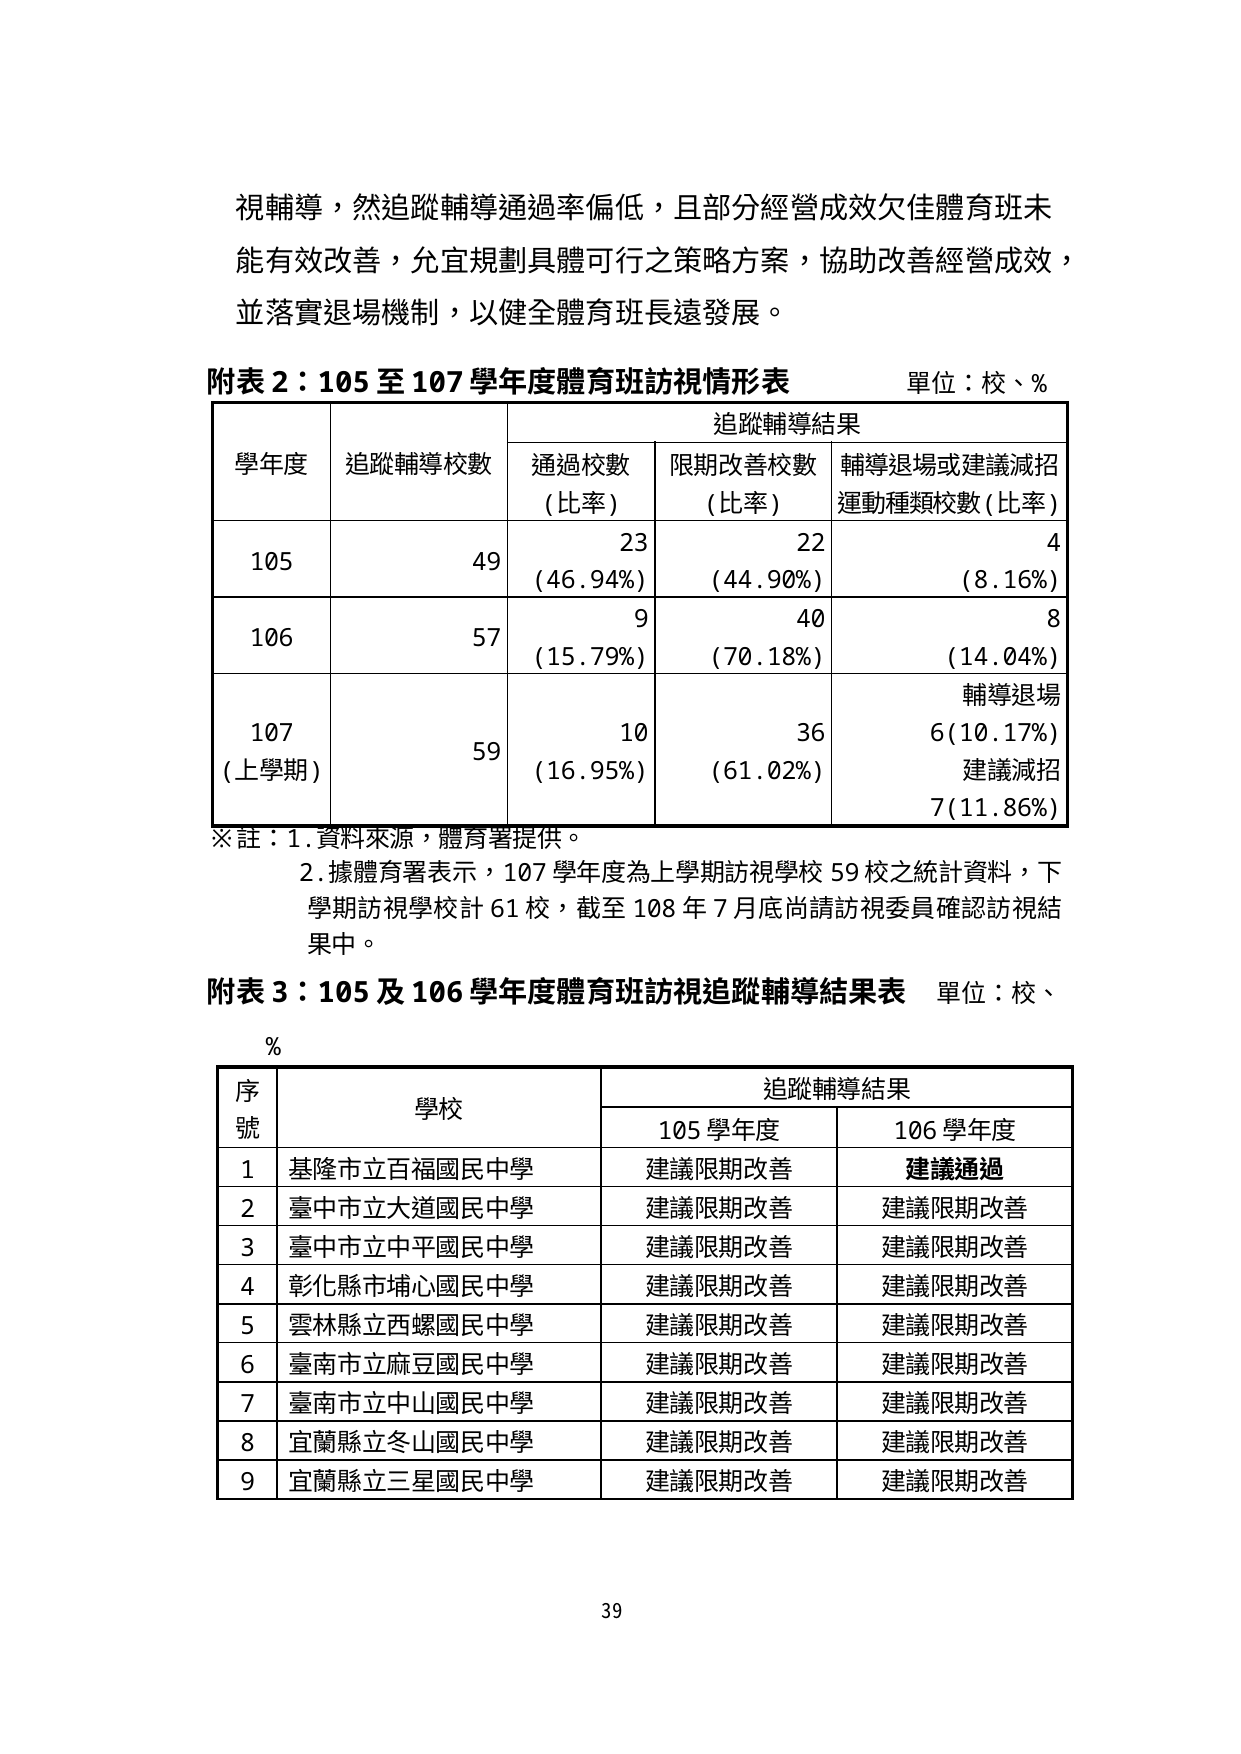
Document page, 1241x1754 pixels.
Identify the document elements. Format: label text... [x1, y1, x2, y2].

table_cell 59 [331, 674, 507, 824]
table_cell 建議限期改善 [602, 1305, 836, 1342]
text 附表2：105至107學年度體育班訪視情形表 單位：校、% [207, 358, 1063, 401]
table_cell 9 (15.79%) [508, 598, 654, 673]
table_cell 36 (61.02%) [656, 674, 831, 824]
table_cell 建議限期改善 [838, 1187, 1071, 1225]
table_cell 106學年度 [838, 1108, 1071, 1147]
table_cell 5 [219, 1305, 276, 1342]
table_cell 建議限期改善 [838, 1461, 1071, 1498]
table_cell 建議限期改善 [602, 1343, 836, 1381]
table_header 追蹤輔導校數 [331, 404, 507, 519]
table_cell 22 (44.90%) [656, 521, 831, 596]
table_cell 57 [331, 598, 507, 673]
table_cell 4 [219, 1265, 276, 1303]
table_cell 105學年度 [602, 1108, 836, 1147]
table_cell 8 [219, 1422, 276, 1459]
table_cell 宜蘭縣立冬山國民中學 [278, 1422, 600, 1459]
table_cell 40 (70.18%) [656, 598, 831, 673]
table_cell 通過校數 (比率) [508, 443, 654, 519]
table_cell 3 [219, 1226, 276, 1264]
table_cell 輔導退場或建議減招運動種類校數(比率) [832, 443, 1066, 519]
table_cell 8 (14.04%) [832, 598, 1066, 673]
table_cell 雲林縣立西螺國民中學 [278, 1305, 600, 1342]
table_cell 建議限期改善 [838, 1305, 1071, 1342]
table_cell 建議限期改善 [602, 1187, 836, 1225]
table_cell 建議限期改善 [838, 1422, 1071, 1459]
table_header 學校 [278, 1069, 600, 1147]
table_cell 臺南市立麻豆國民中學 [278, 1343, 600, 1381]
table_cell 106 [214, 598, 330, 673]
table_cell 4 (8.16%) [832, 521, 1066, 596]
table_cell 建議限期改善 [602, 1383, 836, 1420]
table_cell 6 [219, 1343, 276, 1381]
table_cell 建議限期改善 [602, 1265, 836, 1303]
table_cell 限期改善校數 (比率) [656, 443, 831, 519]
table_cell 輔導退場6(10.17%) 建議減招7(11.86%) [832, 674, 1066, 824]
table_header 序號 [219, 1069, 276, 1147]
table_cell 建議限期改善 [838, 1383, 1071, 1420]
text 附表3：105及106學年度體育班訪視追蹤輔導結果表 單位：校、% [207, 961, 1063, 1065]
text ※註：1.資料來源，體育署提供。 [207, 827, 1063, 852]
table_cell 23 (46.94%) [508, 521, 654, 596]
table_cell 建議限期改善 [838, 1226, 1071, 1264]
table_header 學年度 [214, 404, 330, 519]
table_cell 臺中市立中平國民中學 [278, 1226, 600, 1264]
text 2.據體育署表示，107學年度為上學期訪視學校59校之統計資料，下學期訪視學校計61校，截至108年7月底尚請訪視委員確認訪視結果中。 [210, 852, 1063, 961]
table_cell 49 [331, 521, 507, 596]
table_cell 基隆市立百福國民中學 [278, 1148, 600, 1186]
table_cell 建議限期改善 [602, 1461, 836, 1498]
table_cell 7 [219, 1383, 276, 1420]
table_cell 彰化縣市埔心國民中學 [278, 1265, 600, 1303]
table_cell 105 [214, 521, 330, 596]
table_cell 9 [219, 1461, 276, 1498]
table_cell 建議限期改善 [838, 1265, 1071, 1303]
table_cell 建議限期改善 [602, 1226, 836, 1264]
table_cell 107 (上學期) [214, 674, 330, 824]
table_header 追蹤輔導結果 [602, 1069, 1071, 1106]
table_cell 臺南市立中山國民中學 [278, 1383, 600, 1420]
table_cell 2 [219, 1187, 276, 1225]
table_header 追蹤輔導結果 [508, 404, 1066, 441]
text 綜上，近年高級中等以下學校體育班校數、班級數及人數皆呈成長趨勢，為提升體育班經營成效，體育署每年辦理體育班訪視輔導，然追蹤輔導通過率偏低，且部分經營成效欠佳體育班未能有效改善，允宜規劃具體可行之策略方案，協助改善經營成效，並落實退場機制，以健全體育班長遠發展。 [236, 177, 1063, 333]
table_cell 10 (16.95%) [508, 674, 654, 824]
table_cell 建議限期改善 [838, 1343, 1071, 1381]
table_cell 臺中市立大道國民中學 [278, 1187, 600, 1225]
table_cell 建議限期改善 [602, 1148, 836, 1186]
table_cell 建議限期改善 [602, 1422, 836, 1459]
table_cell 宜蘭縣立三星國民中學 [278, 1461, 600, 1498]
table_cell 建議通過 [838, 1148, 1071, 1186]
table_cell 1 [219, 1148, 276, 1186]
